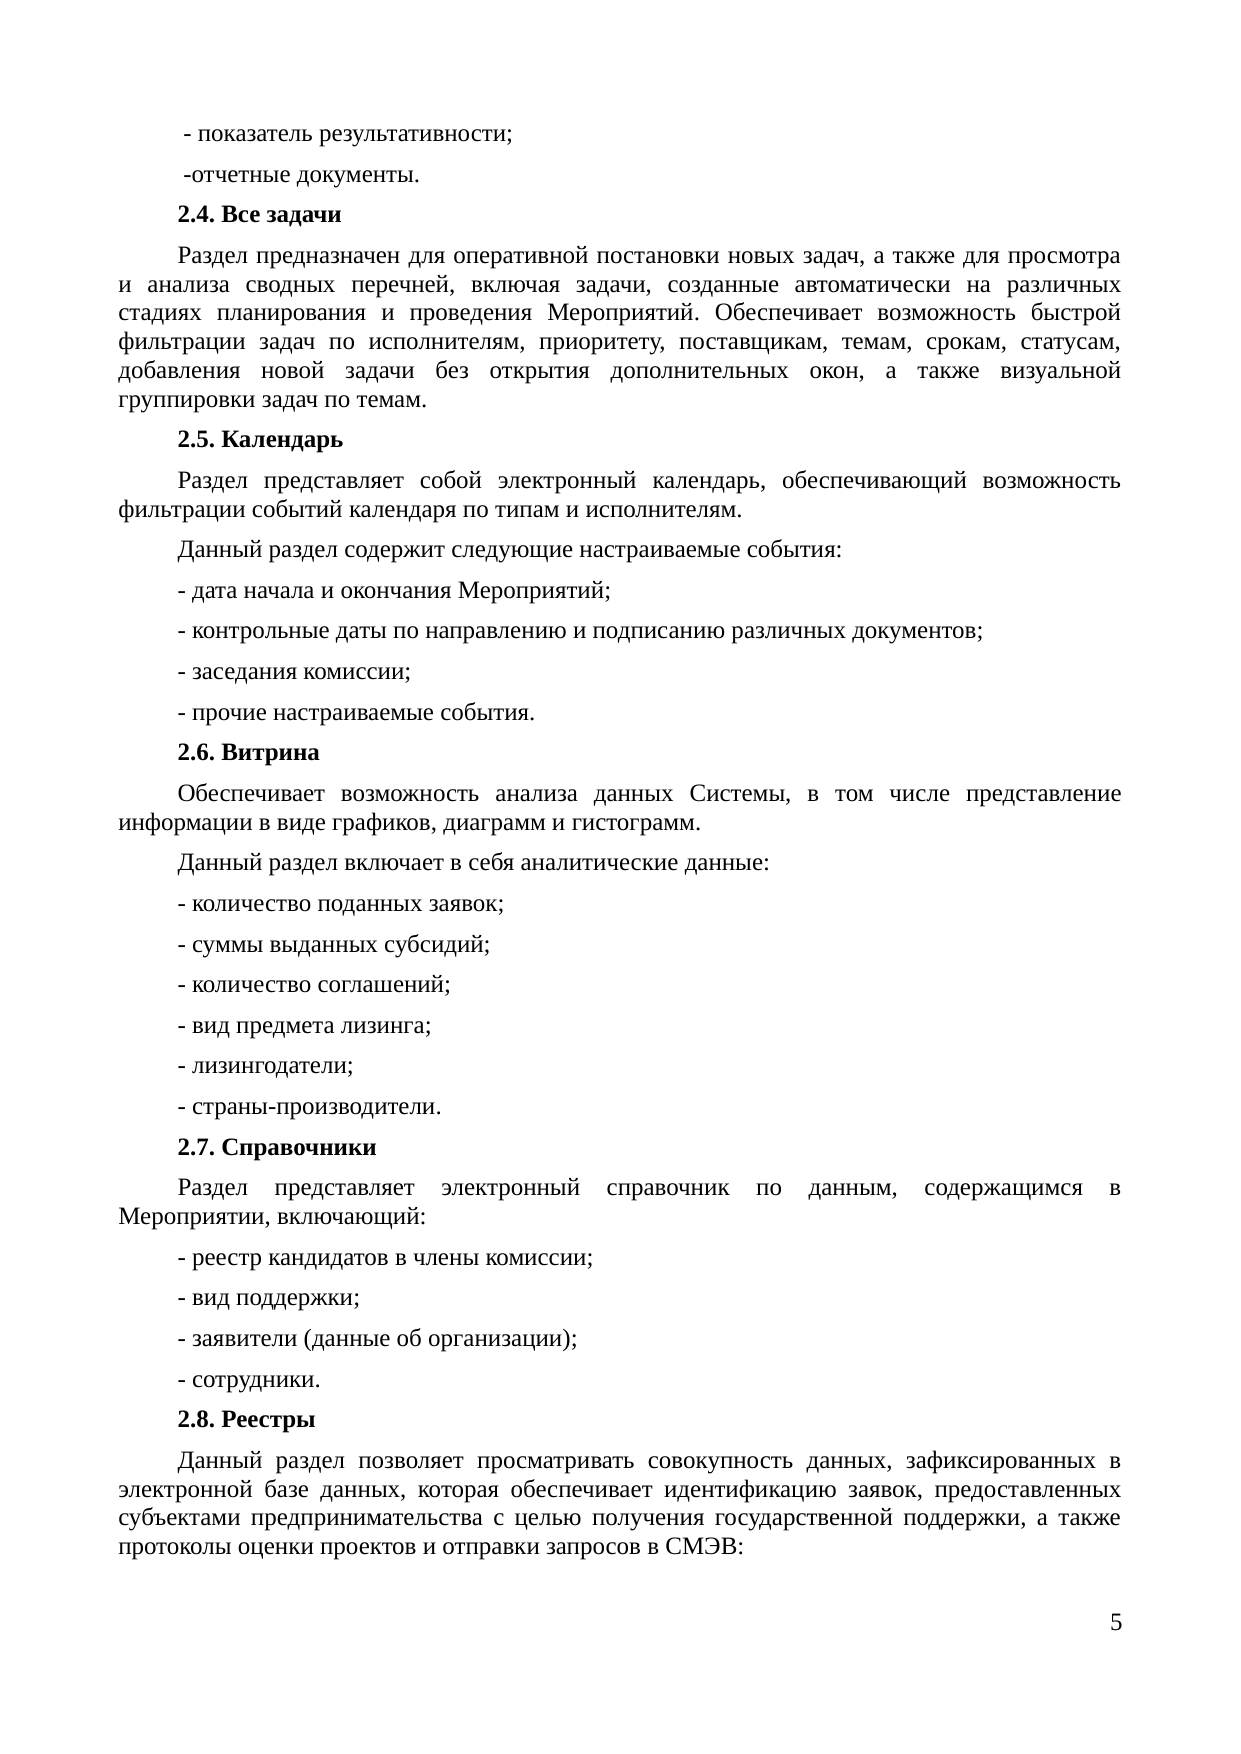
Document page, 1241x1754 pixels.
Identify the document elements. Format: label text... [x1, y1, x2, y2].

text - прочие настраиваемые события. [118, 697, 1122, 726]
text Раздел представляет собой электронный календарь, обеспечивающий возможность фильтрации событий календаря по типам и исполнителям. [118, 465, 1122, 522]
text 2.8. Реестры [118, 1404, 1122, 1433]
text - дата начала и окончания Мероприятий; [118, 575, 1122, 604]
text Данный раздел позволяет просматривать совокупность данных, зафиксированных в электронной базе данных, которая обеспечивает идентификацию заявок, предоставленных субъектами предпринимательства с целью получения государственной поддержки, а также протоколы оценки проектов и отправки запросов в СМЭВ: [118, 1445, 1122, 1560]
subtitle 2.6. Витрина [118, 737, 1122, 766]
text - количество соглашений; [118, 969, 1122, 998]
text - контрольные даты по направлению и подписанию различных документов; [118, 616, 1122, 644]
text Данный раздел содержит следующие настраиваемые события: [118, 534, 1122, 563]
text - сотрудники. [118, 1364, 1122, 1392]
text - заседания комиссии; [118, 656, 1122, 685]
subtitle 2.5. Календарь [118, 424, 1122, 453]
text - лизингодатели; [118, 1051, 1122, 1079]
text - вид предмета лизинга; [118, 1010, 1122, 1039]
text - реестр кандидатов в члены комиссии; [118, 1242, 1122, 1271]
list - показатель результативности; [118, 118, 1122, 147]
text Данный раздел включает в себя аналитические данные: [118, 847, 1122, 876]
text Раздел представляет электронный справочник по данным, содержащимся в Мероприятии, включающий: [118, 1172, 1122, 1230]
subtitle 2.7. Справочники [118, 1132, 1122, 1161]
text - количество поданных заявок; [118, 888, 1122, 917]
text - заявители (данные об организации); [118, 1323, 1122, 1352]
text - вид поддержки; [118, 1282, 1122, 1311]
list -отчетные документы. [118, 159, 1122, 187]
text - суммы выданных субсидий; [118, 929, 1122, 957]
text - страны-производители. [118, 1091, 1122, 1120]
text Обеспечивает возможность анализа данных Системы, в том числе представление информации в виде графиков, диаграмм и гистограмм. [118, 778, 1122, 836]
text Раздел предназначен для оперативной постановки новых задач, а также для просмотра и анализа сводных перечней, включая задачи, созданные автоматически на различных стадиях планирования и проведения Мероприятий. Обеспечивает возможность быстрой фильтрации задач по исполнителям, приоритету, поставщикам, темам, срокам, статусам, добавления новой задачи без открытия дополнительных окон, а также визуальной группировки задач по темам. [118, 240, 1122, 412]
subtitle 2.4. Все задачи [118, 199, 1122, 228]
